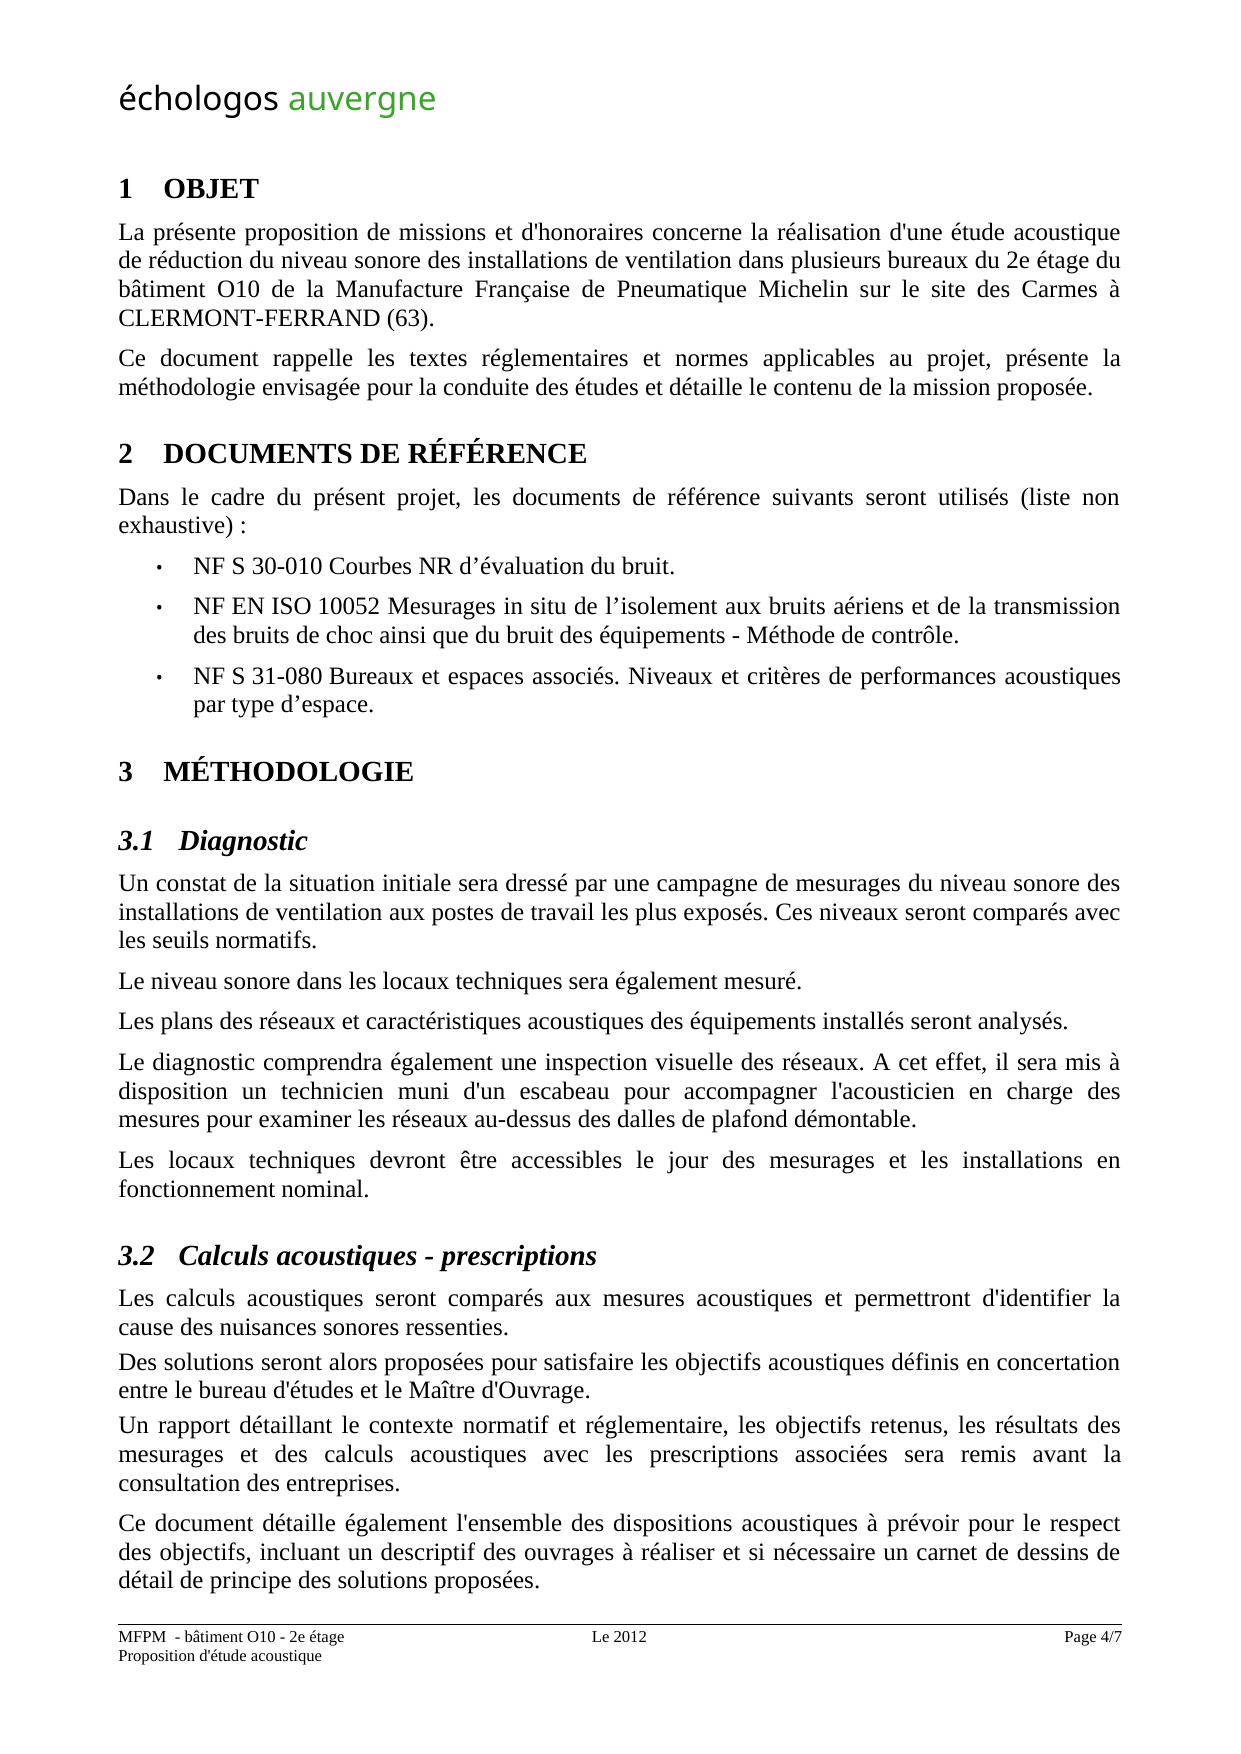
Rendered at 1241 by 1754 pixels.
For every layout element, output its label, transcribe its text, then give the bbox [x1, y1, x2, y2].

text Des solutions seront alors proposées pour satisfaire les objectifs acoustiques définis en concertation entre le bureau d'études et le Maître d'Ouvrage. [118, 1347, 1122, 1404]
list NF EN ISO 10052 Mesurages in situ de l’isolement aux bruits aériens et de la transmission des bruits de choc ainsi que du bruit des équipements - Méthode de contrôle. [156, 591, 1122, 649]
text Les locaux techniques devront être accessibles le jour des mesurages et les installations en fonctionnement nominal. [118, 1145, 1122, 1202]
subtitle Diagnostic [118, 823, 1122, 856]
text Le diagnostic comprendra également une inspection visuelle des réseaux. A cet effet, il sera mis à disposition un technicien muni d'un escabeau pour accompagner l'acousticien en charge des mesures pour examiner les réseaux au-dessus des dalles de plafond démontable. [118, 1047, 1122, 1133]
text Les plans des réseaux et caractéristiques acoustiques des équipements installés seront analysés. [118, 1006, 1122, 1035]
text Dans le cadre du présent projet, les documents de référence suivants seront utilisés (liste non exhaustive) : [118, 482, 1122, 539]
subtitle Objet [118, 171, 1122, 205]
text Ce document rappelle les textes réglementaires et normes applicables au projet, présente la méthodologie envisagée pour la conduite des études et détaille le contenu de la mission proposée. [118, 343, 1122, 401]
list NF S 31-080 Bureaux et espaces associés. Niveaux et critères de performances acoustiques par type d’espace. [156, 661, 1122, 718]
text Le niveau sonore dans les locaux techniques sera également mesuré. [118, 966, 1122, 995]
subtitle Documents de référence [118, 436, 1122, 470]
subtitle Calculs acoustiques - prescriptions [118, 1238, 1122, 1271]
text Un constat de la situation initiale sera dressé par une campagne de mesurages du niveau sonore des installations de ventilation aux postes de travail les plus exposés. Ces niveaux seront comparés avec les seuils normatifs. [118, 868, 1122, 954]
subtitle Méthodologie [118, 754, 1122, 787]
text Un rapport détaillant le contexte normatif et réglementaire, les objectifs retenus, les résultats des mesurages et des calculs acoustiques avec les prescriptions associées sera remis avant la consultation des entreprises. [118, 1410, 1122, 1496]
text La présente proposition de missions et d'honoraires concerne la réalisation d'une étude acoustique de réduction du niveau sonore des installations de ventilation dans plusieurs bureaux du 2e étage du bâtiment O10 de la Manufacture Française de Pneumatique Michelin sur le site des Carmes à CLERMONT-FERRAND (63). [118, 217, 1122, 332]
text Ce document détaille également l'ensemble des dispositions acoustiques à prévoir pour le respect des objectifs, incluant un descriptif des ouvrages à réaliser et si nécessaire un carnet de dessins de détail de principe des solutions proposées. [118, 1508, 1122, 1594]
text Les calculs acoustiques seront comparés aux mesures acoustiques et permettront d'identifier la cause des nuisances sonores ressenties. [118, 1283, 1122, 1341]
list NF S 30-010 Courbes NR d’évaluation du bruit. [156, 551, 1122, 580]
